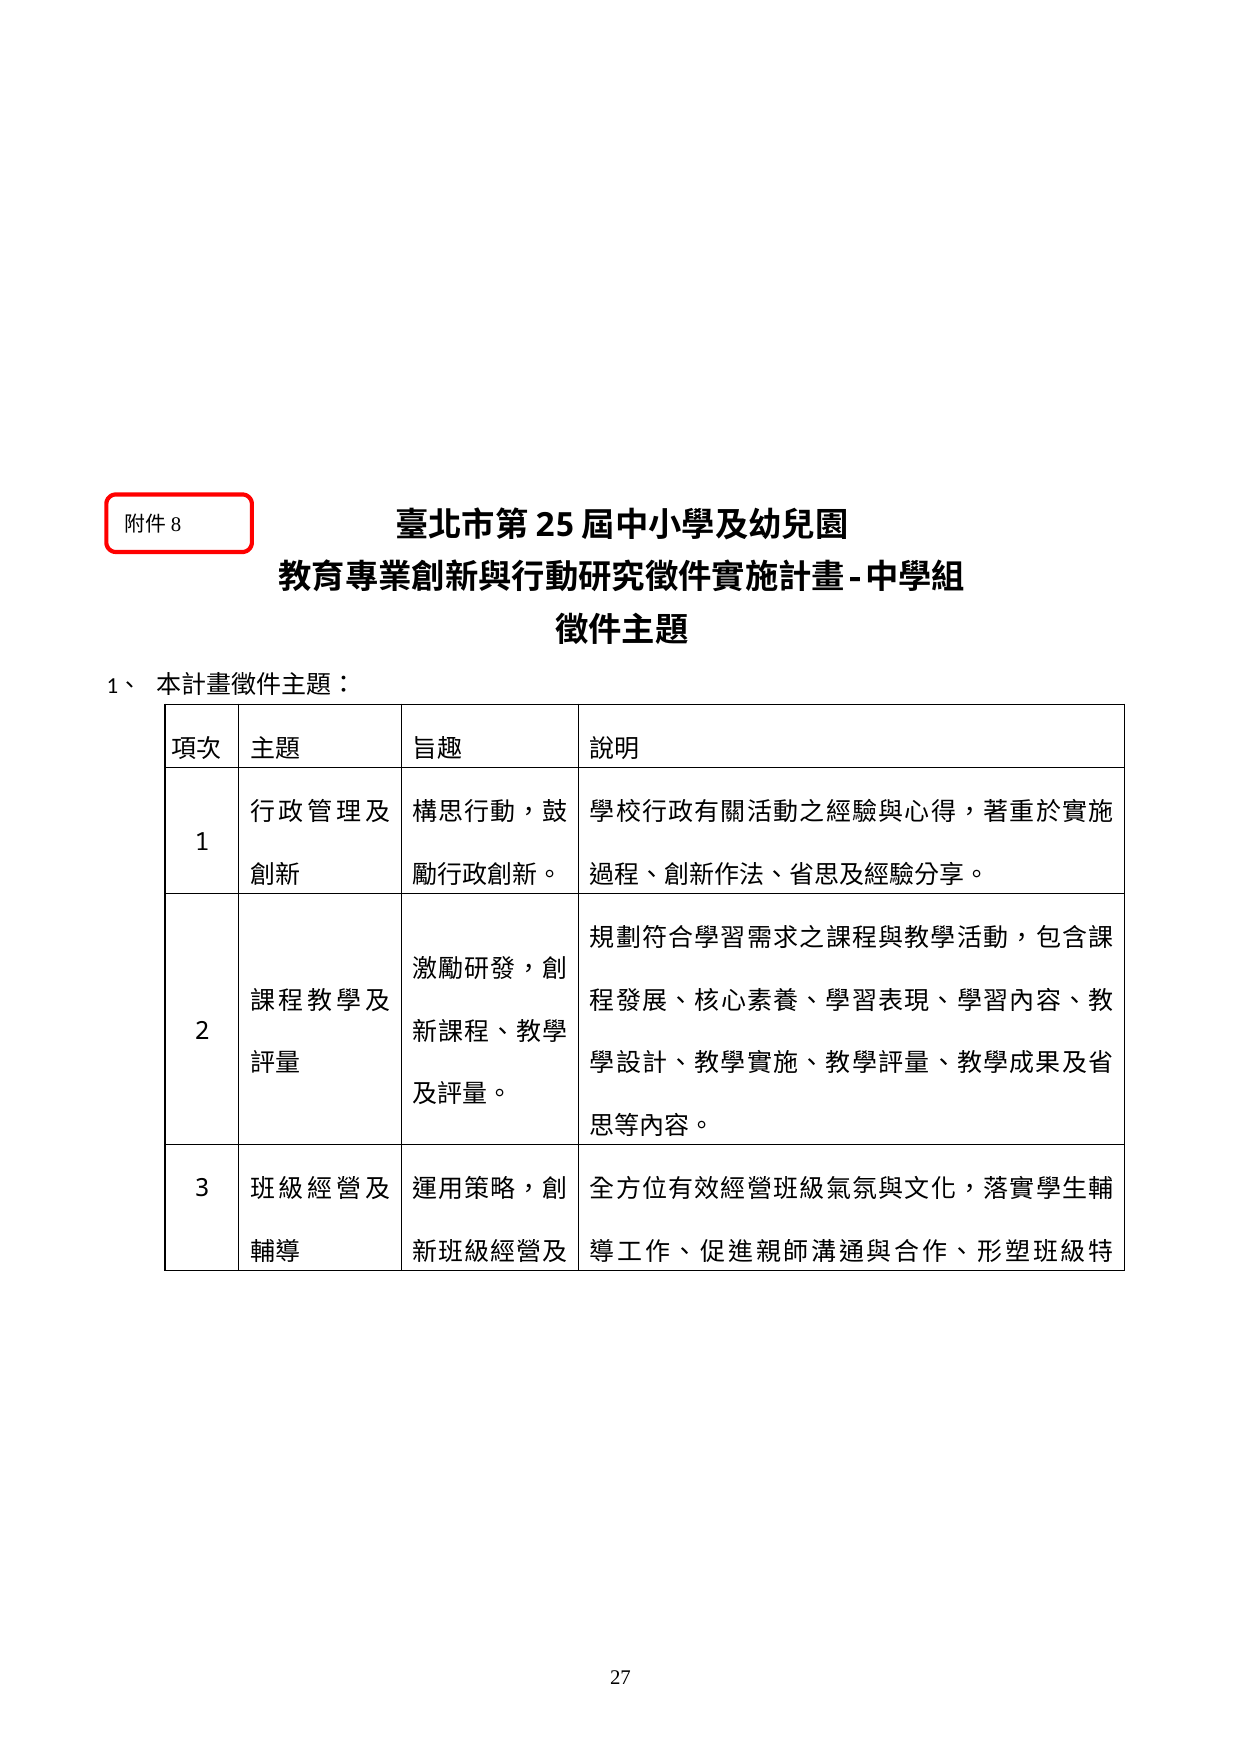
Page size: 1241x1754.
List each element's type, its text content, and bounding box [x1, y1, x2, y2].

table_cell 2 [166, 894, 238, 1144]
table_cell 班級經營及輔導 [239, 1145, 401, 1270]
table_cell 全方位有效經營班級氣氛與文化，落實學生輔導工作、促進親師溝通與合作、形塑班級特 [579, 1145, 1124, 1270]
table_header 旨趣 [402, 705, 578, 767]
table_cell 學校行政有關活動之經驗與心得，著重於實施過程、創新作法、省思及經驗分享。 [579, 768, 1124, 893]
text 臺北市第25屆中小學及幼兒園 [251, 495, 1136, 547]
table_cell 行政管理及創新 [239, 768, 401, 893]
list 本計畫徵件主題： [106, 651, 1134, 703]
table_cell 1 [166, 768, 238, 893]
table_header 說明 [579, 705, 1124, 767]
table_cell 3 [166, 1145, 238, 1270]
text 徵件主題 [106, 599, 1136, 651]
table_cell 激勵研發，創新課程、教學及評量。 [402, 894, 578, 1144]
table_header 主題 [239, 705, 401, 767]
table_cell 運用策略，創新班級經營及 [402, 1145, 578, 1270]
table_cell 課程教學及評量 [239, 894, 401, 1144]
table_header 項次 [166, 705, 238, 767]
text 教育專業創新與行動研究徵件實施計畫-中學組 [106, 547, 1136, 599]
table_cell 規劃符合學習需求之課程與教學活動，包含課程發展、核心素養、學習表現、學習內容、教學設計、教學實施、教學評量、教學成果及省思等內容。 [579, 894, 1124, 1144]
table_cell 構思行動，鼓勵行政創新。 [402, 768, 578, 893]
